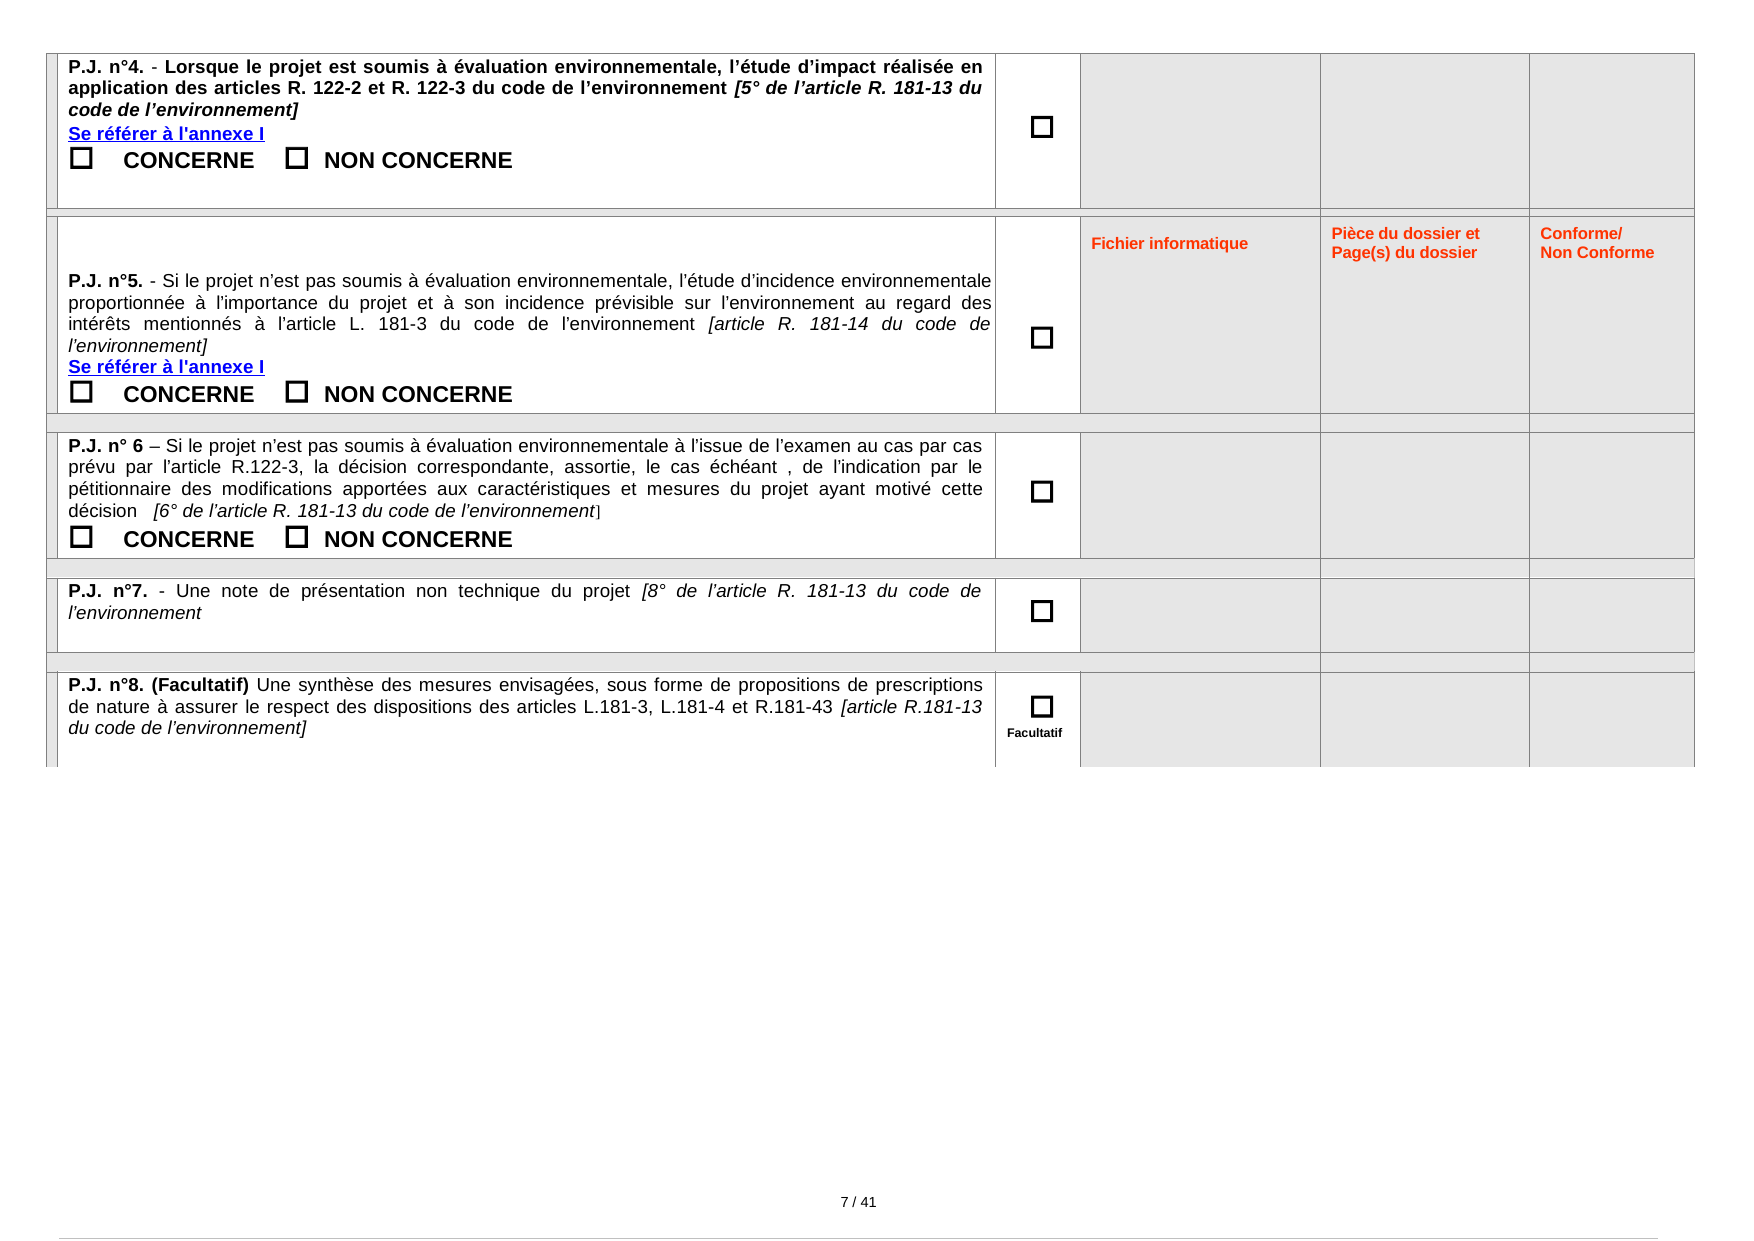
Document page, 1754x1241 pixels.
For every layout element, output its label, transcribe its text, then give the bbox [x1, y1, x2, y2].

table_cell [47, 673, 57, 767]
table_cell Pièce du dossier et Page(s) du dossier [1321, 217, 1529, 270]
table_cell [1530, 414, 1694, 432]
table_cell  Facultatif [996, 673, 1080, 767]
table_cell  [996, 433, 1080, 558]
table_cell [47, 217, 57, 270]
table_cell Conforme/ Non Conforme [1530, 217, 1694, 270]
table_cell Fichier informatique [1081, 217, 1320, 270]
table_cell [47, 209, 1320, 216]
table_cell [1081, 54, 1320, 208]
table_cell [1321, 414, 1529, 432]
table_cell P.J. n°5. - Si le projet n’est pas soumis à évaluation environnementale, l’étude d’incidence environnementale proportionnée à l’importance du projet et à son incidence prévisible sur l’environnement au regard des intérêts mentionnés à l’article L. 181-3 du code de l’environnement [article R. 181-14 du code de l’environnement] Se référer à l'annexe I  CONCERNE  NON CONCERNE [58, 270, 995, 413]
table_cell [1321, 270, 1529, 413]
table_cell [47, 414, 1320, 432]
table_cell [47, 653, 1320, 671]
table_cell [1530, 579, 1694, 652]
table_cell [1321, 433, 1529, 558]
table_cell P.J. n°4. - Lorsque le projet est soumis à évaluation environnementale, l’étude d’impact réalisée en application des articles R. 122-2 et R. 122-3 du code de l’environnement [5° de l’article R. 181-13 du code de l’environnement] Se référer à l'annexe I  CONCERNE  NON CONCERNE [58, 54, 995, 208]
table_cell [47, 433, 57, 558]
table_cell  [996, 579, 1080, 652]
table_cell [58, 217, 995, 270]
table_cell [47, 54, 57, 208]
table_cell [1321, 54, 1529, 208]
table_cell [1321, 209, 1529, 216]
table_cell [1530, 559, 1694, 577]
table_cell [1081, 433, 1320, 558]
table_cell  [996, 54, 1080, 208]
table_cell [1321, 559, 1529, 577]
table_cell [1081, 270, 1320, 413]
table_cell P.J. n° 6 – Si le projet n’est pas soumis à évaluation environnementale à l’issue de l’examen au cas par cas prévu par l’article R.122-3, la décision correspondante, assortie, le cas échéant , de l’indication par le pétitionnaire des modifications apportées aux caractéristiques et mesures du projet ayant motivé cette décision [6° de l’article R. 181-13 du code de l’environnement]  CONCERNE  NON CONCERNE [58, 433, 995, 558]
table_cell [996, 217, 1080, 270]
table_cell [1321, 673, 1529, 767]
table_cell [1530, 54, 1694, 208]
table_cell P.J. n°8. (Facultatif) Une synthèse des mesures envisagées, sous forme de propositions de prescriptions de nature à assurer le respect des dispositions des articles L.181-3, L.181-4 et R.181-43 [article R.181-13 du code de l’environnement] [58, 673, 995, 767]
table_cell [1530, 673, 1694, 767]
table_cell [1081, 673, 1320, 767]
table_cell [1321, 579, 1529, 652]
table_cell [1530, 653, 1694, 671]
table_cell P.J. n°7. - Une note de présentation non technique du projet [8° de l’article R. 181-13 du code de l’environnement [58, 579, 995, 652]
table_cell [47, 559, 1320, 577]
table_cell [1081, 579, 1320, 652]
table_cell  [996, 270, 1080, 413]
table_cell [1530, 433, 1694, 558]
table_cell [1530, 270, 1694, 413]
table_cell [47, 270, 57, 413]
table_cell [1321, 653, 1529, 671]
table_cell [47, 579, 57, 652]
table_cell [1530, 209, 1694, 216]
